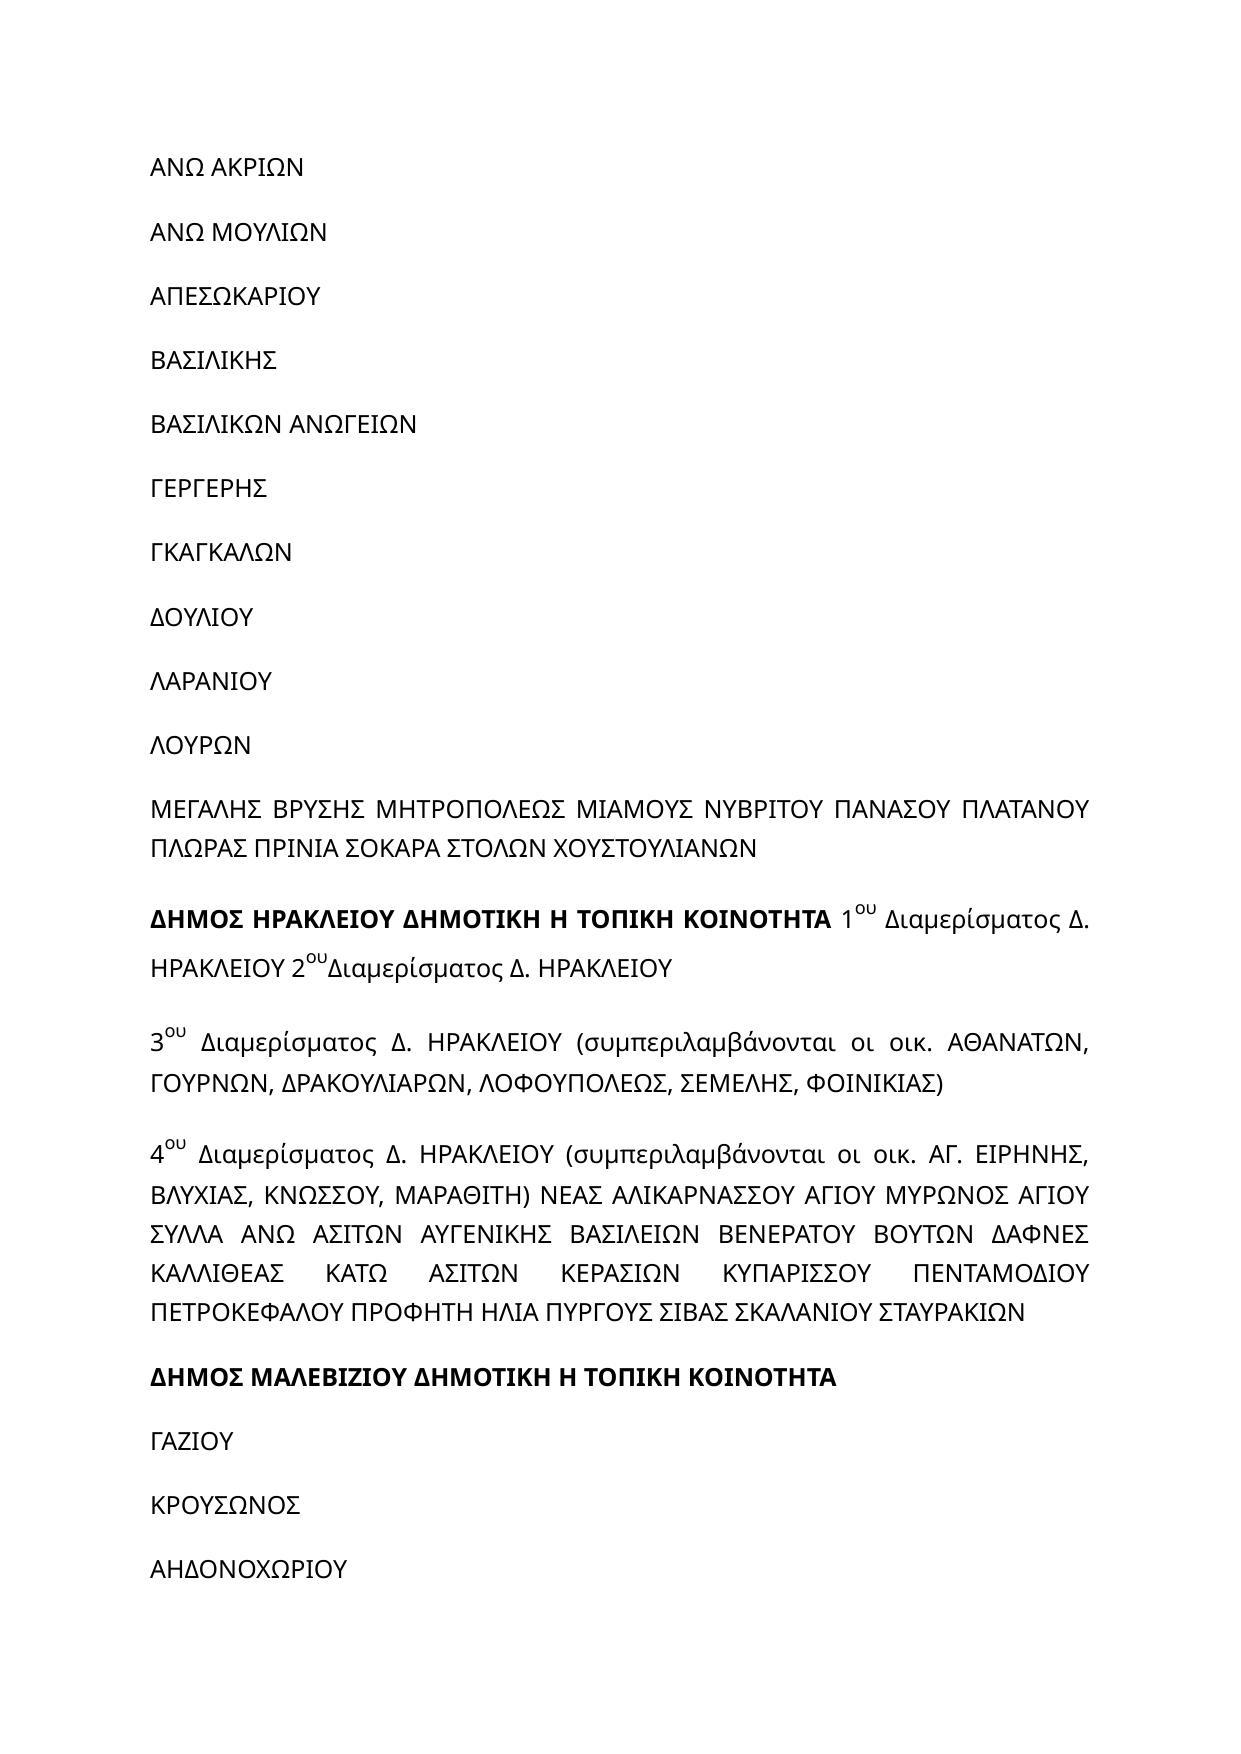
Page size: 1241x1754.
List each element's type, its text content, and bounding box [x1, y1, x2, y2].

text ΑΝΩ ΑΚΡΙΩΝ [150, 150, 1090, 184]
text ΚΡΟΥΣΩΝΟΣ [150, 1487, 1090, 1522]
text ΓΑΖΙΟΥ [150, 1423, 1090, 1457]
text ΔΗΜΟΣ ΗΡΑΚΛΕΙΟΥ ΔΗΜΟΤΙΚΗ Η ΤΟΠΙΚΗ ΚΟΙΝΟΤΗΤΑ 1ου Διαμερίσματος Δ. ΗΡΑΚΛΕΙΟΥ 2ουΔιαμερίσματος Δ. ΗΡΑΚΛΕΙΟΥ [150, 895, 1090, 987]
text ΓΕΡΓΕΡΗΣ [150, 471, 1090, 505]
text ΔΟΥΛΙΟΥ [150, 599, 1090, 633]
text ΜΕΓΑΛΗΣ ΒΡΥΣΗΣ ΜΗΤΡΟΠΟΛΕΩΣ ΜΙΑΜΟΥΣ ΝΥΒΡΙΤΟΥ ΠΑΝΑΣΟΥ ΠΛΑΤΑΝΟΥ ΠΛΩΡΑΣ ΠΡΙΝΙΑ ΣΟΚΑΡΑ ΣΤΟΛΩΝ ΧΟΥΣΤΟΥΛΙΑΝΩΝ [150, 792, 1090, 865]
text ΔΗΜΟΣ ΜΑΛΕΒΙΖΙΟΥ ΔΗΜΟΤΙΚΗ Η ΤΟΠΙΚΗ ΚΟΙΝΟΤΗΤΑ [150, 1359, 1090, 1393]
text ΑΠΕΣΩΚΑΡΙΟΥ [150, 278, 1090, 312]
text ΓΚΑΓΚΑΛΩΝ [150, 535, 1090, 569]
text ΛΑΡΑΝΙΟΥ [150, 663, 1090, 697]
text ΑΝΩ ΜΟΥΛΙΩΝ [150, 214, 1090, 248]
text 3ου Διαμερίσματος Δ. ΗΡΑΚΛΕΙΟΥ (συμπεριλαμβάνονται οι οικ. ΑΘΑΝΑΤΩΝ, ΓΟΥΡΝΩΝ, ΔΡΑΚΟΥΛΙΑΡΩΝ, ΛΟΦΟΥΠΟΛΕΩΣ, ΣΕΜΕΛΗΣ, ΦΟΙΝΙΚΙΑΣ) [150, 1018, 1090, 1100]
text ΒΑΣΙΛΙΚΗΣ [150, 342, 1090, 377]
text ΒΑΣΙΛΙΚΩΝ ΑΝΩΓΕΙΩΝ [150, 407, 1090, 441]
text ΛΟΥΡΩΝ [150, 727, 1090, 762]
text 4ου Διαμερίσματος Δ. ΗΡΑΚΛΕΙΟΥ (συμπεριλαμβάνονται οι οικ. ΑΓ. ΕΙΡΗΝΗΣ, ΒΛΥΧΙΑΣ, ΚΝΩΣΣΟΥ, ΜΑΡΑΘΙΤΗ) ΝΕΑΣ ΑΛΙΚΑΡΝΑΣΣΟΥ ΑΓΙΟΥ ΜΥΡΩΝΟΣ ΑΓΙΟΥ ΣΥΛΛΑ ΑΝΩ ΑΣΙΤΩΝ ΑΥΓΕΝΙΚΗΣ ΒΑΣΙΛΕΙΩΝ ΒΕΝΕΡΑΤΟΥ ΒΟΥΤΩΝ ΔΑΦΝΕΣ ΚΑΛΛΙΘΕΑΣ ΚΑΤΩ ΑΣΙΤΩΝ ΚΕΡΑΣΙΩΝ ΚΥΠΑΡΙΣΣΟΥ ΠΕΝΤΑΜΟΔΙΟΥ ΠΕΤΡΟΚΕΦΑΛΟΥ ΠΡΟΦΗΤΗ ΗΛΙΑ ΠΥΡΓΟΥΣ ΣΙΒΑΣ ΣΚΑΛΑΝΙΟΥ ΣΤΑΥΡΑΚΙΩΝ [150, 1130, 1090, 1329]
text ΑΗΔΟΝΟΧΩΡΙΟΥ [150, 1552, 1090, 1586]
